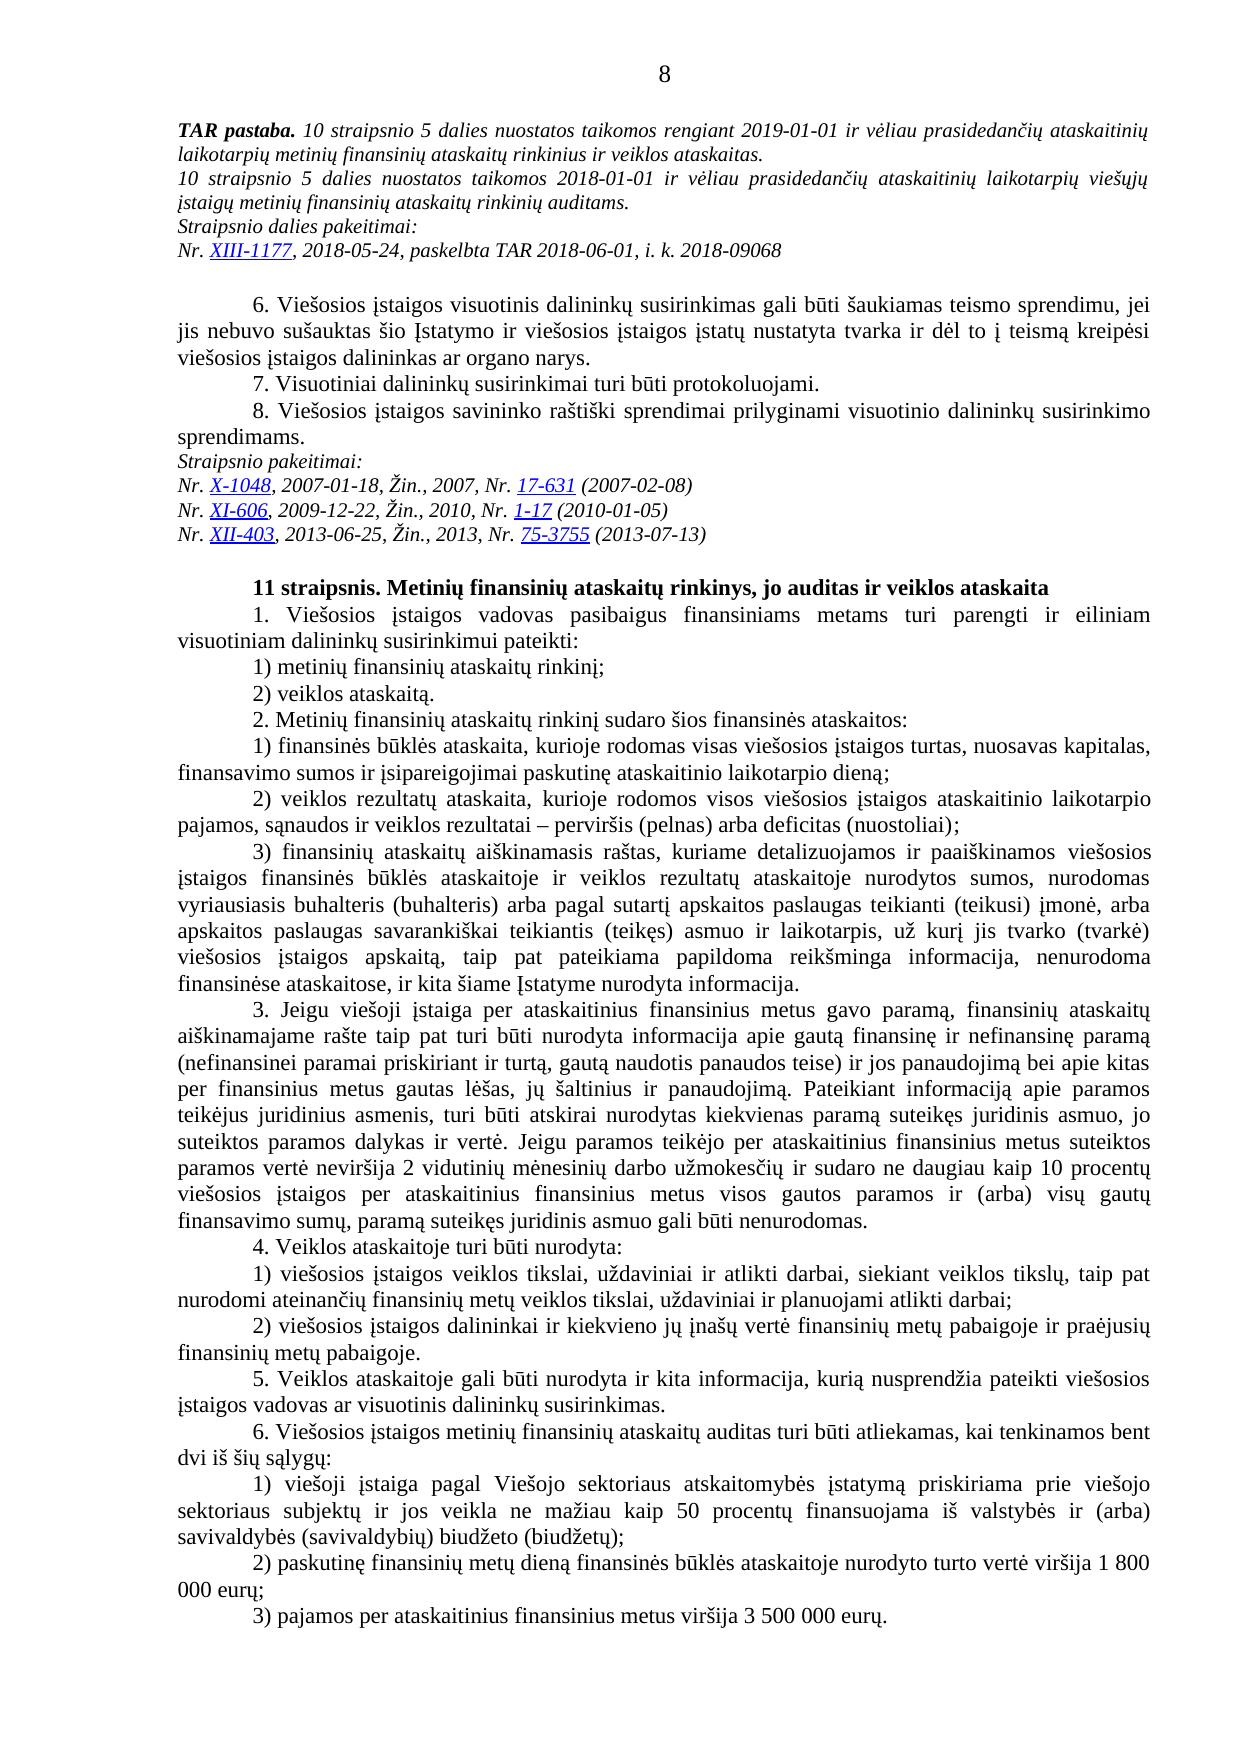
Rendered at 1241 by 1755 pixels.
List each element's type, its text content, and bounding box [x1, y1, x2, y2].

text 2) viešosios įstaigos dalininkai ir kiekvieno jų įnašų vertė finansinių metų pabaigoje ir praėjusių finansinių metų pabaigoje. [177, 1312, 1152, 1365]
text TAR pastaba. 10 straipsnio 5 dalies nuostatos taikomos rengiant 2019-01-01 ir vėliau prasidedančių ataskaitinių laikotarpių metinių finansinių ataskaitų rinkinius ir veiklos ataskaitas. [177, 118, 1152, 166]
text Nr. XIII-1177, 2018-05-24, paskelbta TAR 2018-06-01, i. k. 2018-09068 [177, 238, 1152, 262]
text 2) veiklos rezultatų ataskaita, kurioje rodomos visos viešosios įstaigos ataskaitinio laikotarpio pajamos, sąnaudos ir veiklos rezultatai – perviršis (pelnas) arba deficitas (nuostoliai); [177, 785, 1152, 838]
text 6. Viešosios įstaigos metinių finansinių ataskaitų auditas turi būti atliekamas, kai tenkinamos bent dvi iš šių sąlygų: [177, 1418, 1152, 1470]
text 10 straipsnio 5 dalies nuostatos taikomos 2018-01-01 ir vėliau prasidedančių ataskaitinių laikotarpių viešųjų įstaigų metinių finansinių ataskaitų rinkinių auditams. [177, 166, 1152, 214]
text Straipsnio dalies pakeitimai: [177, 214, 1152, 238]
text 8. Viešosios įstaigos savininko raštiški sprendimai prilyginami visuotinio dalininkų susirinkimo sprendimams. [177, 397, 1152, 449]
text Straipsnio pakeitimai: [177, 449, 1152, 473]
text 1. Viešosios įstaigos vadovas pasibaigus finansiniams metams turi parengti ir eiliniam visuotiniam dalininkų susirinkimui pateikti: [177, 601, 1152, 653]
text 3) pajamos per ataskaitinius finansinius metus viršija 3 500 000 eurų. [177, 1602, 1152, 1628]
text 2. Metinių finansinių ataskaitų rinkinį sudaro šios finansinės ataskaitos: [177, 706, 1152, 732]
text 1) viešosios įstaigos veiklos tikslai, uždaviniai ir atlikti darbai, siekiant veiklos tikslų, taip pat nurodomi ateinančių finansinių metų veiklos tikslai, uždaviniai ir planuojami atlikti darbai; [177, 1259, 1152, 1312]
text Nr. XII-403, 2013-06-25, Žin., 2013, Nr. 75-3755 (2013-07-13) [177, 522, 1152, 546]
text 7. Visuotiniai dalininkų susirinkimai turi būti protokoluojami. [177, 370, 1152, 397]
text Nr. X-1048, 2007-01-18, Žin., 2007, Nr. 17-631 (2007-02-08) [177, 473, 1152, 497]
text 4. Veiklos ataskaitoje turi būti nurodyta: [177, 1233, 1152, 1259]
text 2) paskutinę finansinių metų dieną finansinės būklės ataskaitoje nurodyto turto vertė viršija 1 800 000 eurų; [177, 1549, 1152, 1602]
text 3) finansinių ataskaitų aiškinamasis raštas, kuriame detalizuojamos ir paaiškinamos viešosios įstaigos finansinės būklės ataskaitoje ir veiklos rezultatų ataskaitoje nurodytos sumos, nurodomas vyriausiasis buhalteris (buhalteris) arba pagal sutartį apskaitos paslaugas teikianti (teikusi) įmonė, arba apskaitos paslaugas savarankiškai teikiantis (teikęs) asmuo ir laikotarpis, už kurį jis tvarko (tvarkė) viešosios įstaigos apskaitą, taip pat pateikiama papildoma reikšminga informacija, nenurodoma finansinėse ataskaitose, ir kita šiame Įstatyme nurodyta informacija. [177, 838, 1152, 996]
text 11 straipsnis. Metinių finansinių ataskaitų rinkinys, jo auditas ir veiklos ataskaita [177, 574, 1152, 601]
text 3. Jeigu viešoji įstaiga per ataskaitinius finansinius metus gavo paramą, finansinių ataskaitų aiškinamajame rašte taip pat turi būti nurodyta informacija apie gautą finansinę ir nefinansinę paramą (nefinansinei paramai priskiriant ir turtą, gautą naudotis panaudos teise) ir jos panaudojimą bei apie kitas per finansinius metus gautas lėšas, jų šaltinius ir panaudojimą. Pateikiant informaciją apie paramos teikėjus juridinius asmenis, turi būti atskirai nurodytas kiekvienas paramą suteikęs juridinis asmuo, jo suteiktos paramos dalykas ir vertė. Jeigu paramos teikėjo per ataskaitinius finansinius metus suteiktos paramos vertė neviršija 2 vidutinių mėnesinių darbo užmokesčių ir sudaro ne daugiau kaip 10 procentų viešosios įstaigos per ataskaitinius finansinius metus visos gautos paramos ir (arba) visų gautų finansavimo sumų, paramą suteikęs juridinis asmuo gali būti nenurodomas. [177, 996, 1152, 1233]
text 6. Viešosios įstaigos visuotinis dalininkų susirinkimas gali būti šaukiamas teismo sprendimu, jei jis nebuvo sušauktas šio Įstatymo ir viešosios įstaigos įstatų nustatyta tvarka ir dėl to į teismą kreipėsi viešosios įstaigos dalininkas ar organo narys. [177, 291, 1152, 370]
text Nr. XI-606, 2009-12-22, Žin., 2010, Nr. 1-17 (2010-01-05) [177, 497, 1152, 522]
text 1) metinių finansinių ataskaitų rinkinį; [177, 653, 1152, 680]
text 5. Veiklos ataskaitoje gali būti nurodyta ir kita informacija, kurią nusprendžia pateikti viešosios įstaigos vadovas ar visuotinis dalininkų susirinkimas. [177, 1365, 1152, 1418]
text 2) veiklos ataskaitą. [177, 680, 1152, 706]
text 1) finansinės būklės ataskaita, kurioje rodomas visas viešosios įstaigos turtas, nuosavas kapitalas, finansavimo sumos ir įsipareigojimai paskutinę ataskaitinio laikotarpio dieną; [177, 732, 1152, 785]
text 1) viešoji įstaiga pagal Viešojo sektoriaus atskaitomybės įstatymą priskiriama prie viešojo sektoriaus subjektų ir jos veikla ne mažiau kaip 50 procentų finansuojama iš valstybės ir (arba) savivaldybės (savivaldybių) biudžeto (biudžetų); [177, 1470, 1152, 1549]
